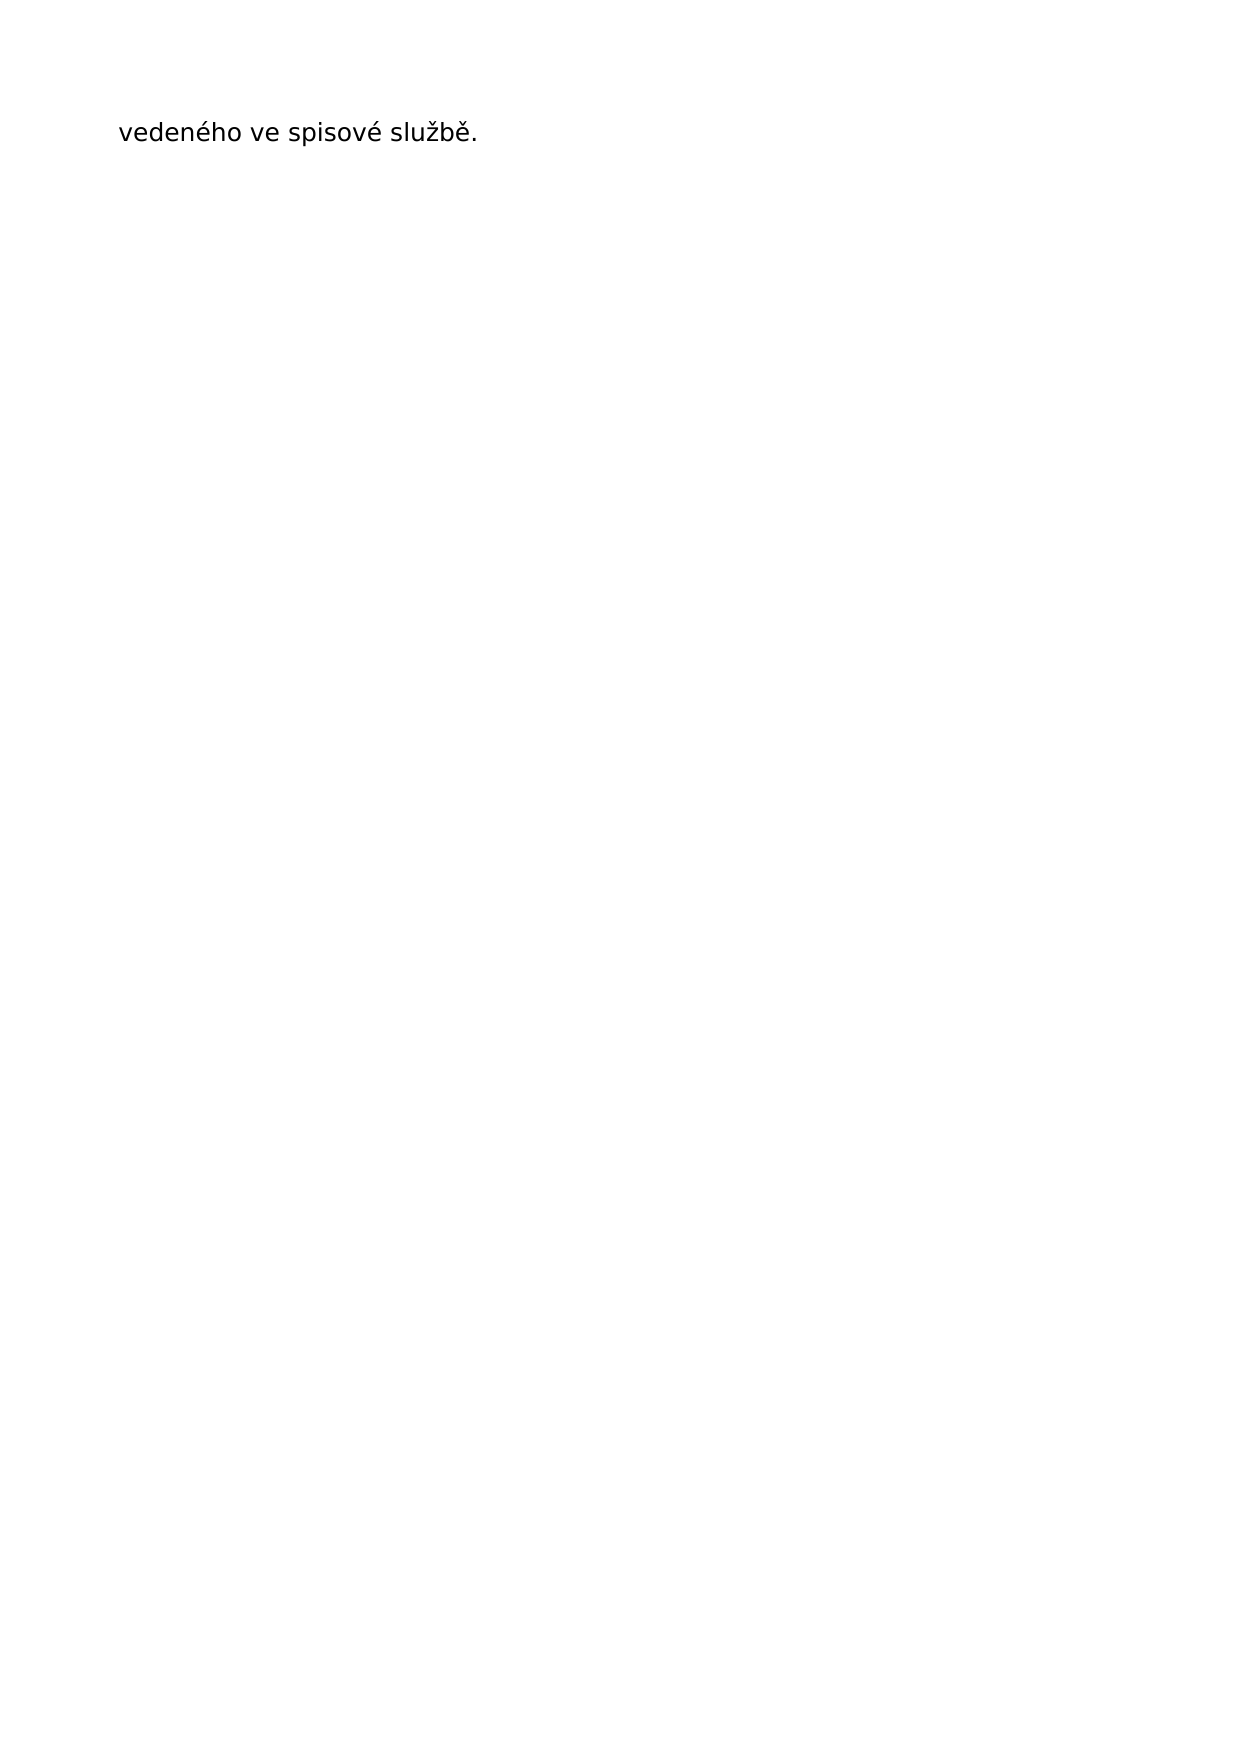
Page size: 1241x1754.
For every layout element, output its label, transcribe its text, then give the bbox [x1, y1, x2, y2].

text vedeného ve spisové službě. [118, 118, 1122, 147]
